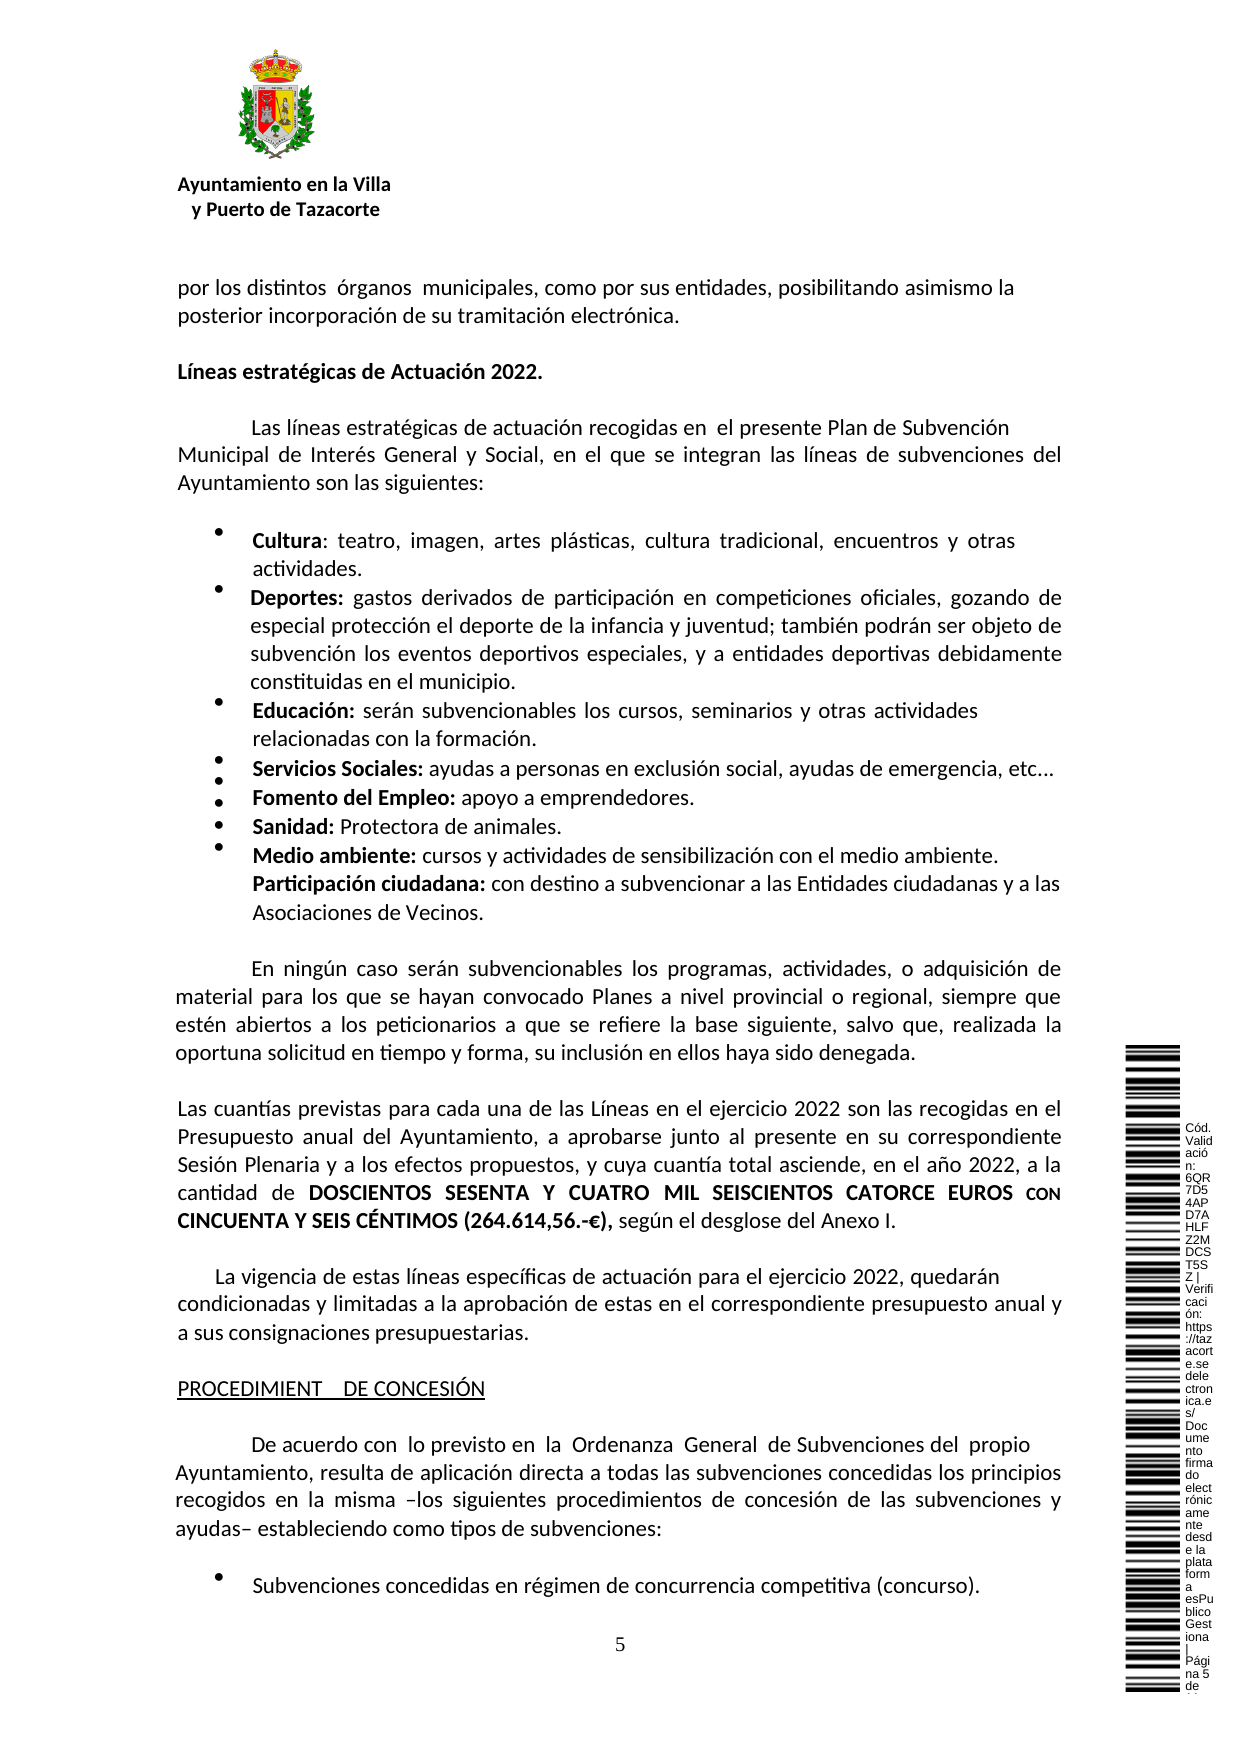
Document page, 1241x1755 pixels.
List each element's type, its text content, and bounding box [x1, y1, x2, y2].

text  [215, 582, 227, 603]
text  [215, 524, 227, 545]
text Ayuntamiento en la Villa [175, 173, 392, 196]
text Servicios Sociales: ayudas a personas en exclusión social, ayudas de emergencia, etc... [252, 754, 1066, 782]
text Deportes: gastos derivados de participación en competiciones oficiales, gozando de especial protección el deporte de la infancia y juventud; también podrán ser objeto de subvención los eventos deportivos especiales, y a entidades deportivas debidamente constituidas en el municipio. [250, 583, 1064, 695]
text  [215, 796, 227, 817]
text  [215, 818, 227, 839]
text Municipal de Interés General y Social, en el que se integran las líneas de subvenciones del Ayuntamiento son las siguientes: [177, 441, 1065, 497]
text condicionadas y limitadas a la aprobación de estas en el correspondiente presupuesto anual y a sus consignaciones presupuestarias. [177, 1289, 1066, 1346]
text Cód. Validación: 6QR7D54APD7AHLFZ2MDCST5SZ | Verificación: https://tazacorte.sedelectronica.es/ Documento firmado electrónicamente desde la plataforma esPublico Gestiona | Página 5 de 11 [1185, 1123, 1214, 1693]
text actividades. [252, 554, 1066, 582]
text  [215, 1569, 227, 1590]
text  [215, 840, 227, 861]
text La vigencia de estas líneas específicas de actuación para el ejercicio 2022, quedarán [215, 1264, 1066, 1289]
text Las líneas estratégicas de actuación recogidas en el presente Plan de Subvención [251, 415, 1065, 441]
text  [215, 695, 227, 716]
text De acuerdo con lo previsto en la Ordenanza General de Subvenciones del propio [251, 1432, 1065, 1458]
text Líneas estratégicas de Actuación 2022. [177, 359, 545, 384]
text Medio ambiente: cursos y actividades de sensibilización con el medio ambiente. Participación ciudadana: con destino a subvencionar a las Entidades ciudadanas y a las Asociaciones de Vecinos. [252, 841, 1066, 926]
text Cultura: teatro, imagen, artes plásticas, cultura tradicional, encuentros y otras [252, 528, 1066, 554]
text Sanidad: Protectora de animales. [252, 812, 1066, 840]
text CINCUENTA Y SEIS CÉNTIMOS (264.614,56.-€), según el desglose del Anexo I. [177, 1206, 1066, 1234]
text En ningún caso serán subvencionables los programas, actividades, o adquisición de [251, 956, 1065, 982]
text posterior incorporación de su tramitación electrónica. [177, 301, 1065, 329]
text material para los que se hayan convocado Planes a nivel provincial o regional, siempre que estén abiertos a los peticionarios a que se refiere la base siguiente, salvo que, realizada la oportuna solicitud en tiempo y forma, su inclusión en ellos haya sido denegada. [175, 982, 1063, 1066]
text Fomento del Empleo: apoyo a emprendedores. [252, 783, 1066, 811]
text PROCEDIMIENTO DE CONCESIÓN [177, 1376, 487, 1402]
text Educación: serán subvencionables los cursos, seminarios y otras actividades relacionadas con la formación. [252, 696, 1066, 752]
text  [215, 774, 227, 794]
text Ayuntamiento, resulta de aplicación directa a todas las subvenciones concedidas los principios recogidos en la misma –los siguientes procedimientos de concesión de las subvenciones y ayudas– estableciendo como tipos de subvenciones: [175, 1458, 1063, 1542]
text Subvenciones concedidas en régimen de concurrencia competitiva (concurso). [252, 1573, 983, 1599]
text  [215, 752, 227, 773]
text Las cuantías previstas para cada una de las Líneas en el ejercicio 2022 son las recogidas en el [177, 1096, 1066, 1122]
text 5 [615, 1632, 627, 1656]
text y Puerto de Tazacorte [179, 196, 392, 222]
text por los distintos órganos municipales, como por sus entidades, posibilitando asimismo la [177, 275, 1065, 301]
text Presupuesto anual del Ayuntamiento, a aprobarse junto al presente en su correspondiente Sesión Plenaria y a los efectos propuestos, y cuya cuantía total asciende, en el año 2022, a la cantidad de DOSCIENTOS SESENTA Y CUATRO MIL SEISCIENTOS CATORCE EUROS CON [177, 1122, 1064, 1206]
